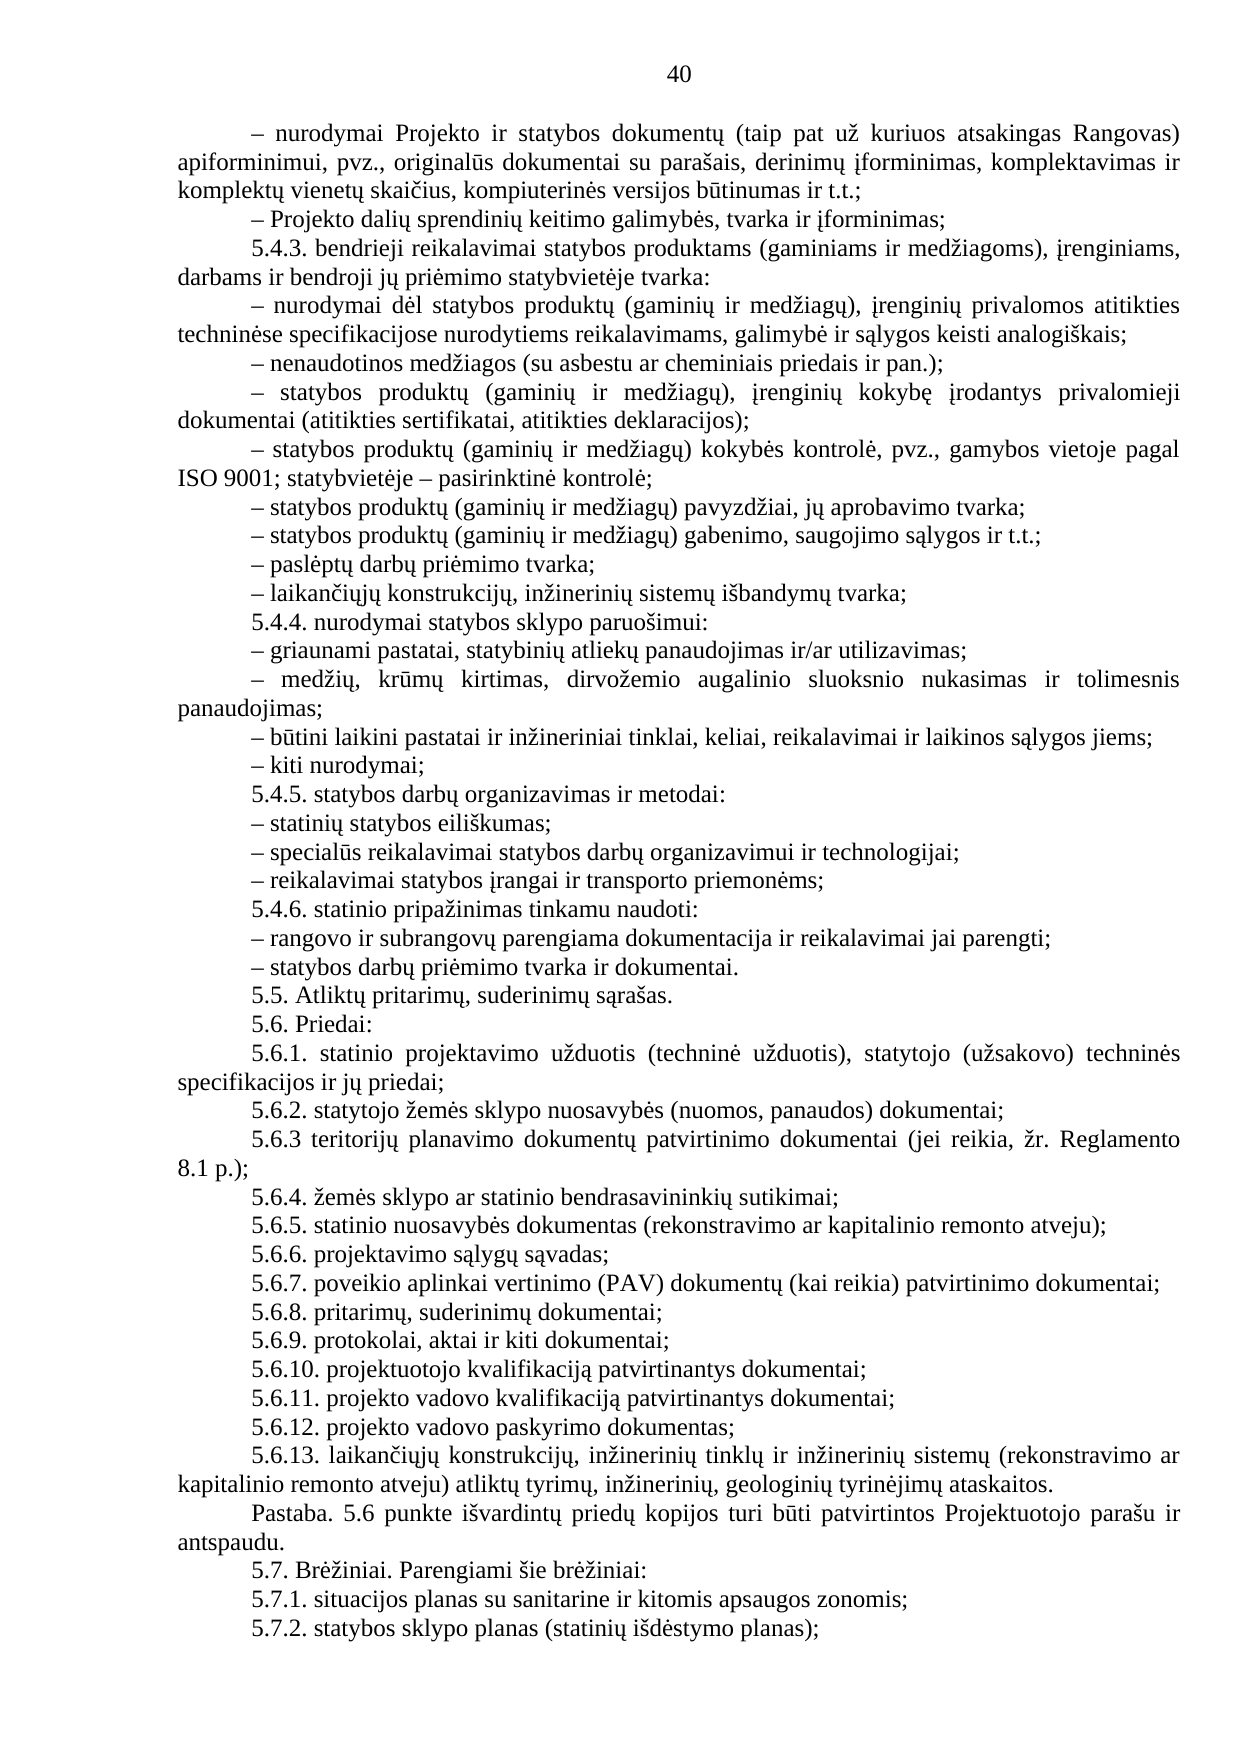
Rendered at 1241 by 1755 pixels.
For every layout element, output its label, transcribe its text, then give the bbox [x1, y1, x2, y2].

text – statybos darbų priėmimo tvarka ir dokumentai. [177, 952, 1181, 981]
text 5.4.3. bendrieji reikalavimai statybos produktams (gaminiams ir medžiagoms), įrenginiams, darbams ir bendroji jų priėmimo statybvietėje tvarka: [177, 233, 1181, 291]
text – nurodymai Projekto ir statybos dokumentų (taip pat už kuriuos atsakingas Rangovas) apiforminimui, pvz., originalūs dokumentai su parašais, derinimų įforminimas, komplektavimas ir komplektų vienetų skaičius, kompiuterinės versijos būtinumas ir t.t.; [177, 118, 1181, 204]
text 5.6.5. statinio nuosavybės dokumentas (rekonstravimo ar kapitalinio remonto atveju); [177, 1211, 1181, 1239]
text 5.7. Brėžiniai. Parengiami šie brėžiniai: [177, 1556, 1181, 1584]
text 5.6.6. projektavimo sąlygų sąvadas; [177, 1239, 1181, 1268]
text 5.4.4. nurodymai statybos sklypo paruošimui: [177, 607, 1181, 636]
text 5.6.2. statytojo žemės sklypo nuosavybės (nuomos, panaudos) dokumentai; [177, 1096, 1181, 1124]
text – statybos produktų (gaminių ir medžiagų), įrenginių kokybę įrodantys privalomieji dokumentai (atitikties sertifikatai, atitikties deklaracijos); [177, 377, 1181, 434]
text 5.5. Atliktų pritarimų, suderinimų sąrašas. [177, 981, 1181, 1009]
text – medžių, krūmų kirtimas, dirvožemio augalinio sluoksnio nukasimas ir tolimesnis panaudojimas; [177, 664, 1181, 722]
text – griaunami pastatai, statybinių atliekų panaudojimas ir/ar utilizavimas; [177, 636, 1181, 664]
text – paslėptų darbų priėmimo tvarka; [177, 549, 1181, 578]
text 5.6. Priedai: [177, 1009, 1181, 1038]
text 5.6.7. poveikio aplinkai vertinimo (PAV) dokumentų (kai reikia) patvirtinimo dokumentai; [177, 1268, 1181, 1297]
text 5.6.11. projekto vadovo kvalifikaciją patvirtinantys dokumentai; [177, 1383, 1181, 1412]
text – nurodymai dėl statybos produktų (gaminių ir medžiagų), įrenginių privalomos atitikties techninėse specifikacijose nurodytiems reikalavimams, galimybė ir sąlygos keisti analogiškais; [177, 291, 1181, 348]
text 5.6.10. projektuotojo kvalifikaciją patvirtinantys dokumentai; [177, 1354, 1181, 1383]
text 5.6.13. laikančiųjų konstrukcijų, inžinerinių tinklų ir inžinerinių sistemų (rekonstravimo ar kapitalinio remonto atveju) atliktų tyrimų, inžinerinių, geologinių tyrinėjimų ataskaitos. [177, 1441, 1181, 1498]
text – specialūs reikalavimai statybos darbų organizavimui ir technologijai; [177, 837, 1181, 866]
text – Projekto dalių sprendinių keitimo galimybės, tvarka ir įforminimas; [177, 204, 1181, 233]
text – rangovo ir subrangovų parengiama dokumentacija ir reikalavimai jai parengti; [177, 923, 1181, 952]
text 5.7.1. situacijos planas su sanitarine ir kitomis apsaugos zonomis; [177, 1584, 1181, 1613]
text – kiti nurodymai; [177, 751, 1181, 779]
text 5.6.8. pritarimų, suderinimų dokumentai; [177, 1297, 1181, 1326]
text – statybos produktų (gaminių ir medžiagų) gabenimo, saugojimo sąlygos ir t.t.; [177, 521, 1181, 549]
text – laikančiųjų konstrukcijų, inžinerinių sistemų išbandymų tvarka; [177, 578, 1181, 607]
text 5.6.12. projekto vadovo paskyrimo dokumentas; [177, 1412, 1181, 1441]
text – būtini laikini pastatai ir inžineriniai tinklai, keliai, reikalavimai ir laikinos sąlygos jiems; [177, 722, 1181, 751]
text – statinių statybos eiliškumas; [177, 808, 1181, 837]
text Pastaba. 5.6 punkte išvardintų priedų kopijos turi būti patvirtintos Projektuotojo parašu ir antspaudu. [177, 1498, 1181, 1556]
text 5.6.1. statinio projektavimo užduotis (techninė užduotis), statytojo (užsakovo) techninės specifikacijos ir jų priedai; [177, 1038, 1181, 1096]
text 5.6.3 teritorijų planavimo dokumentų patvirtinimo dokumentai (jei reikia, žr. Reglamento 8.1 p.); [177, 1124, 1181, 1182]
text – nenaudotinos medžiagos (su asbestu ar cheminiais priedais ir pan.); [177, 348, 1181, 377]
text 5.6.4. žemės sklypo ar statinio bendrasavininkių sutikimai; [177, 1182, 1181, 1211]
text 5.4.6. statinio pripažinimas tinkamu naudoti: [177, 894, 1181, 923]
text – statybos produktų (gaminių ir medžiagų) kokybės kontrolė, pvz., gamybos vietoje pagal ISO 9001; statybvietėje – pasirinktinė kontrolė; [177, 434, 1181, 492]
text 5.4.5. statybos darbų organizavimas ir metodai: [177, 779, 1181, 808]
text – statybos produktų (gaminių ir medžiagų) pavyzdžiai, jų aprobavimo tvarka; [177, 492, 1181, 521]
text 5.6.9. protokolai, aktai ir kiti dokumentai; [177, 1326, 1181, 1354]
text – reikalavimai statybos įrangai ir transporto priemonėms; [177, 866, 1181, 894]
text 5.7.2. statybos sklypo planas (statinių išdėstymo planas); [177, 1613, 1181, 1642]
